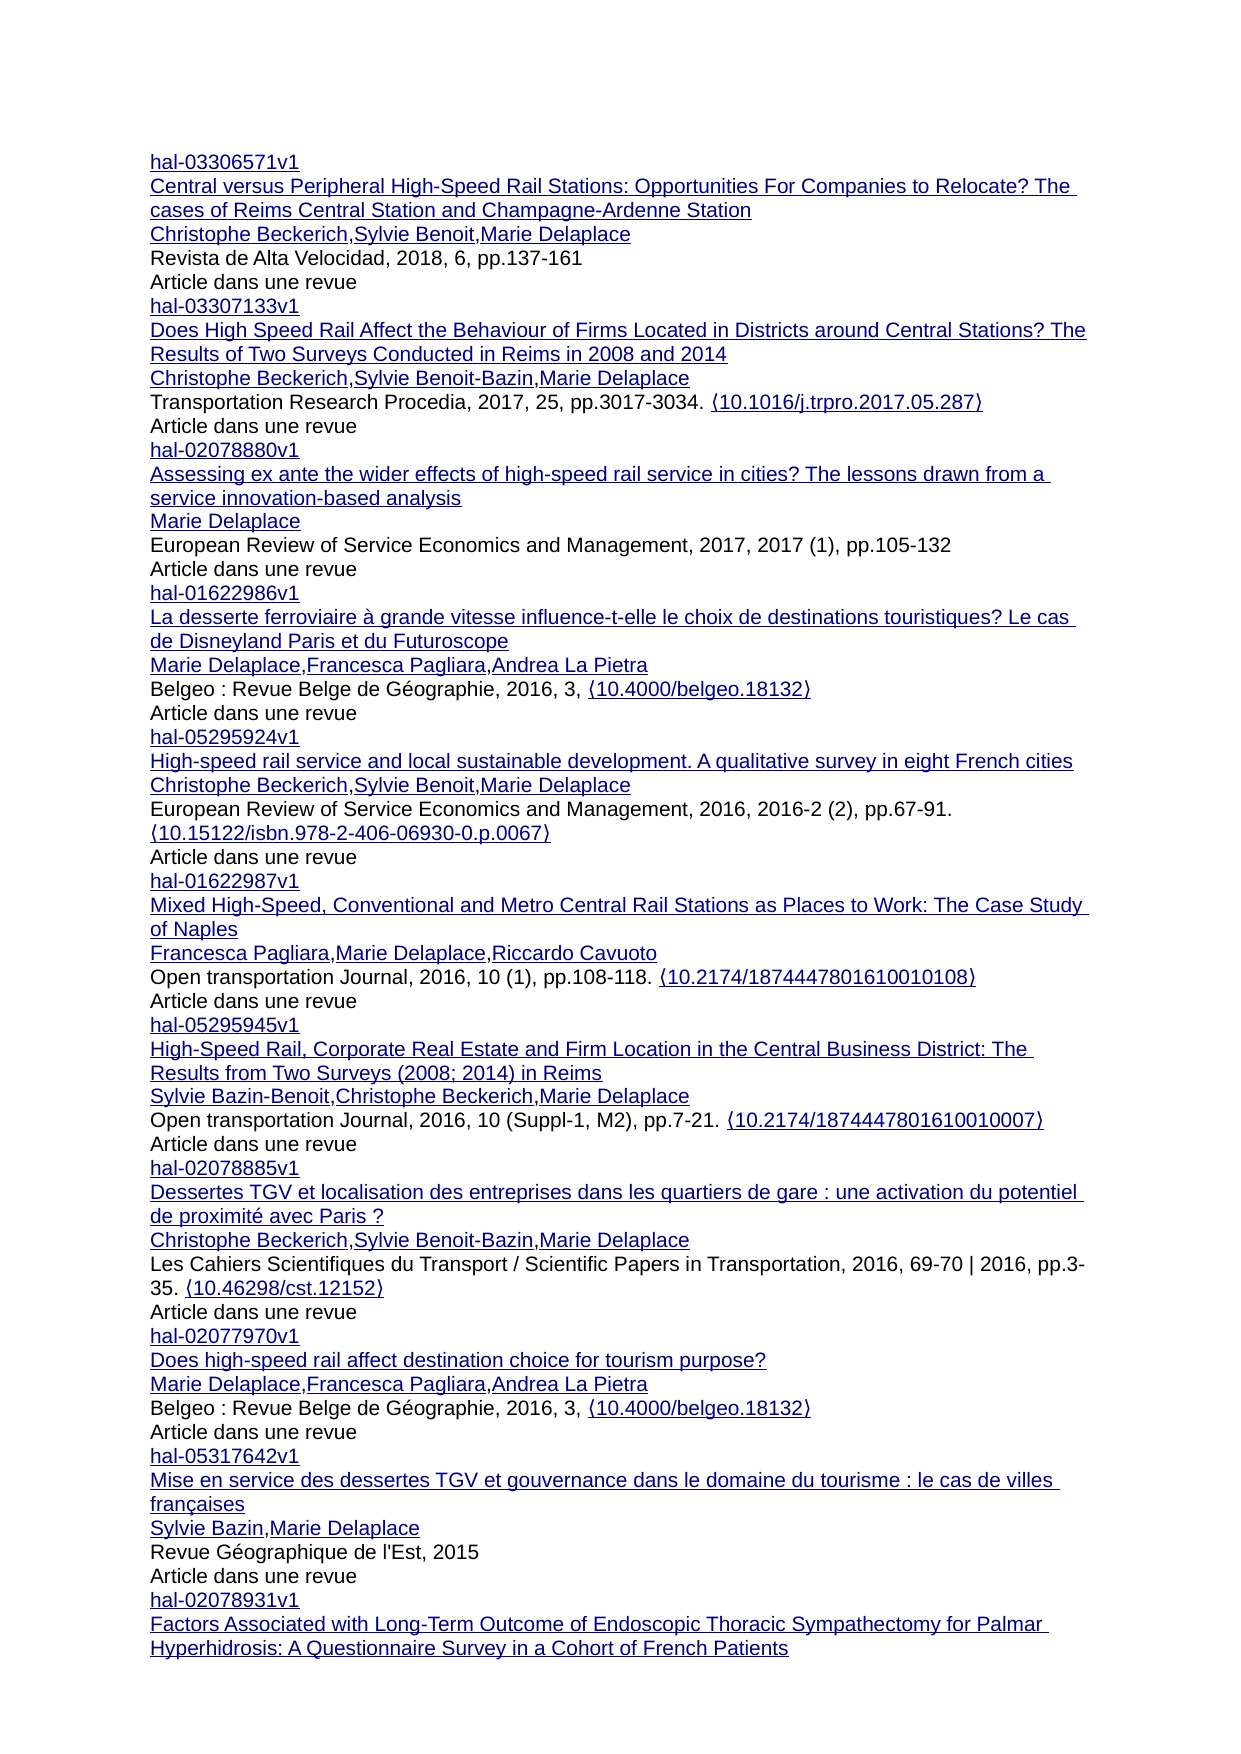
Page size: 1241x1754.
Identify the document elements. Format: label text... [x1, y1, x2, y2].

table_cell Mise en service des dessertes TGV et gouvernance dans le domaine du tourisme : le cas de villes françaises Sylvie Bazin,Marie Delaplace Revue Géographique de l'Est, 2015 Article dans une revue hal-02078931v1 [150, 1468, 1090, 1611]
table_cell hal-03306571v1 [150, 150, 1090, 174]
table_cell High-Speed Rail, Corporate Real Estate and Firm Location in the Central Business District: The Results from Two Surveys (2008; 2014) in Reims Sylvie Bazin-Benoit,Christophe Beckerich,Marie Delaplace Open transportation Journal, 2016, 10 (Suppl-1, M2), pp.7-21. ⟨10.2174/1874447801610010007⟩ Article dans une revue hal-02078885v1 [150, 1036, 1090, 1180]
table_cell Does high-speed rail affect destination choice for tourism purpose? Marie Delaplace,Francesca Pagliara,Andrea La Pietra Belgeo : Revue Belge de Géographie, 2016, 3, ⟨10.4000/belgeo.18132⟩ Article dans une revue hal-05317642v1 [150, 1348, 1090, 1468]
table_cell Does High Speed Rail Affect the Behaviour of Firms Located in Districts around Central Stations? The Results of Two Surveys Conducted in Reims in 2008 and 2014 Christophe Beckerich,Sylvie Benoit-Bazin,Marie Delaplace Transportation Research Procedia, 2017, 25, pp.3017-3034. ⟨10.1016/j.trpro.2017.05.287⟩ Article dans une revue hal-02078880v1 [150, 318, 1090, 461]
table_cell Mixed High-Speed, Conventional and Metro Central Rail Stations as Places to Work: The Case Study of Naples Francesca Pagliara,Marie Delaplace,Riccardo Cavuoto Open transportation Journal, 2016, 10 (1), pp.108-118. ⟨10.2174/1874447801610010108⟩ Article dans une revue hal-05295945v1 [150, 893, 1090, 1036]
table_cell Assessing ex ante the wider effects of high-speed rail service in cities? The lessons drawn from a service innovation-based analysis Marie Delaplace European Review of Service Economics and Management, 2017, 2017 (1), pp.105-132 Article dans une revue hal-01622986v1 [150, 461, 1090, 605]
table_cell High-speed rail service and local sustainable development. A qualitative survey in eight French cities Christophe Beckerich,Sylvie Benoit,Marie Delaplace European Review of Service Economics and Management, 2016, 2016-2 (2), pp.67-91. ⟨10.15122/isbn.978-2-406-06930-0.p.0067⟩ Article dans une revue hal-01622987v1 [150, 749, 1090, 893]
table_cell Central versus Peripheral High-Speed Rail Stations: Opportunities For Companies to Relocate? The cases of Reims Central Station and Champagne-Ardenne Station Christophe Beckerich,Sylvie Benoit,Marie Delaplace Revista de Alta Velocidad, 2018, 6, pp.137-161 Article dans une revue hal-03307133v1 [150, 174, 1090, 318]
table_cell Factors Associated with Long-Term Outcome of Endoscopic Thoracic Sympathectomy for Palmar Hyperhidrosis: A Questionnaire Survey in a Cohort of French Patients [150, 1611, 1090, 1659]
table_cell La desserte ferroviaire à grande vitesse influence-t-elle le choix de destinations touristiques? Le cas de Disneyland Paris et du Futuroscope Marie Delaplace,Francesca Pagliara,Andrea La Pietra Belgeo : Revue Belge de Géographie, 2016, 3, ⟨10.4000/belgeo.18132⟩ Article dans une revue hal-05295924v1 [150, 605, 1090, 749]
table_cell Dessertes TGV et localisation des entreprises dans les quartiers de gare : une activation du potentiel de proximité avec Paris ? Christophe Beckerich,Sylvie Benoit-Bazin,Marie Delaplace Les Cahiers Scientifiques du Transport / Scientific Papers in Transportation, 2016, 69-70 | 2016, pp.3-35. ⟨10.46298/cst.12152⟩ Article dans une revue hal-02077970v1 [150, 1180, 1090, 1348]
